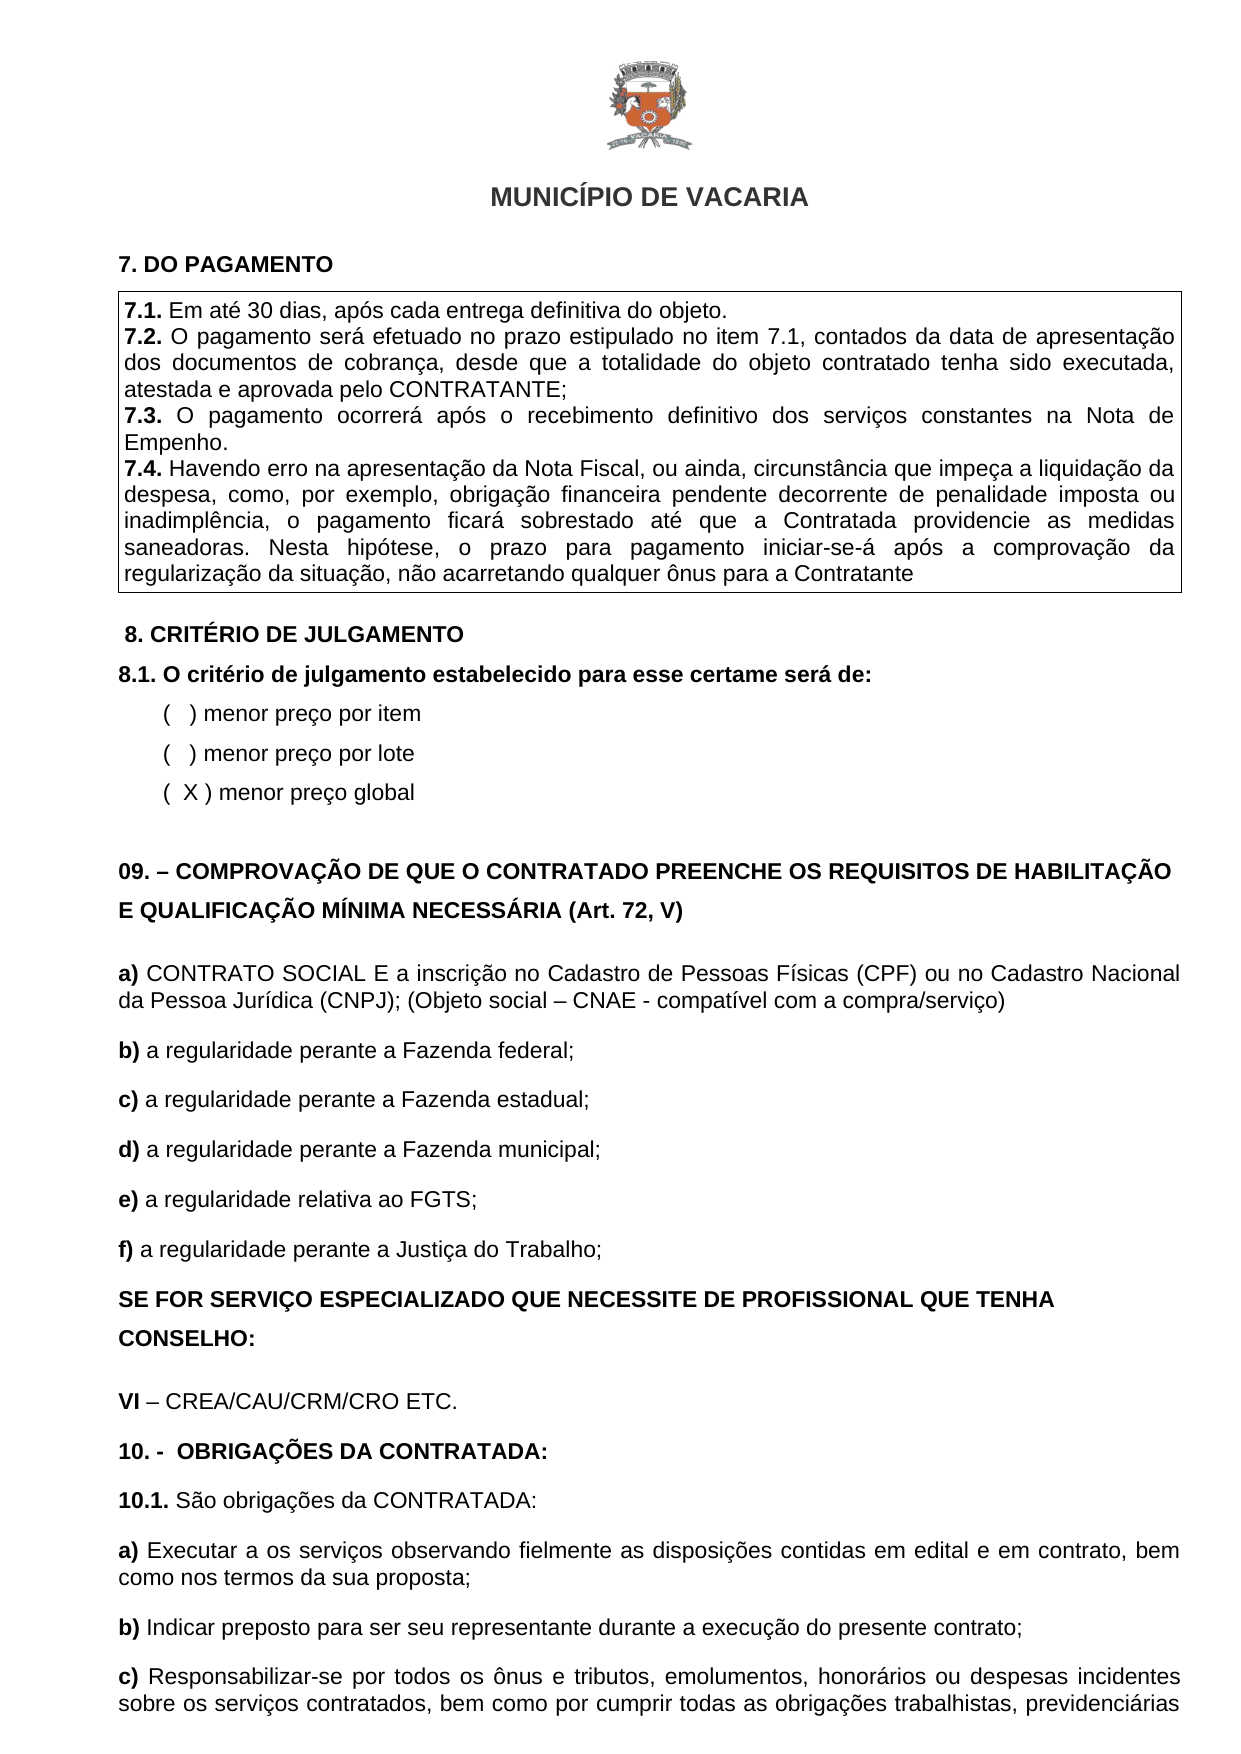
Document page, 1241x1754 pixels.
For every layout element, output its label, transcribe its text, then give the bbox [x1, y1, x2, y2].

text a) Executar a os serviços observando fielmente as disposições contidas em edital e em contrato, bem como nos termos da sua proposta; [118, 1537, 1181, 1590]
text c) Responsabilizar-se por todos os ônus e tributos, emolumentos, honorários ou despesas incidentes sobre os serviços contratados, bem como por cumprir todas as obrigações trabalhistas, previdenciárias [118, 1663, 1181, 1716]
text 8. CRITÉRIO DE JULGAMENTO [118, 621, 1181, 647]
text b) a regularidade perante a Fazenda federal; [118, 1037, 1181, 1063]
text 8.1. O critério de julgamento estabelecido para esse certame será de: [118, 661, 1181, 687]
list 09. – COMPROVAÇÃO DE QUE O CONTRATADO PREENCHE OS REQUISITOS DE HABILITAÇÃO E QUALIFICAÇÃO MÍNIMA NECESSÁRIA (Art. 72, V) [118, 858, 1181, 924]
text d) a regularidade perante a Fazenda municipal; [118, 1136, 1181, 1162]
text b) Indicar preposto para ser seu representante durante a execução do presente contrato; [118, 1613, 1181, 1640]
picture [606, 60, 693, 150]
text ( X ) menor preço global [118, 779, 1181, 805]
text 10. - OBRIGAÇÕES DA CONTRATADA: [118, 1438, 1181, 1464]
text VI – CREA/CAU/CRM/CRO ETC. [118, 1388, 1181, 1414]
text c) a regularidade perante a Fazenda estadual; [118, 1086, 1181, 1113]
list 7. DO PAGAMENTO [118, 251, 1181, 278]
text e) a regularidade relativa ao FGTS; [118, 1186, 1181, 1212]
table_header 7.1. Em até 30 dias, após cada entrega definitiva do objeto. 7.2. O pagamento será efetuado no prazo estipulado no item 7.1, contados da data de apresentação dos documentos de cobrança, desde que a totalidade do objeto contratado tenha sido executada, atestada e aprovada pelo CONTRATANTE; 7.3. O pagamento ocorrerá após o recebimento definitivo dos serviços constantes na Nota de Empenho. 7.4. Havendo erro na apresentação da Nota Fiscal, ou ainda, circunstância que impeça a liquidação da despesa, como, por exemplo, obrigação financeira pendente decorrente de penalidade imposta ou inadimplência, o pagamento ficará sobrestado até que a Contratada providencie as medidas saneadoras. Nesta hipótese, o prazo para pagamento iniciar-se-á após a comprovação da regularização da situação, não acarretando qualquer ônus para a Contratante [119, 292, 1181, 592]
text 10.1. São obrigações da CONTRATADA: [118, 1487, 1181, 1514]
text a) CONTRATO SOCIAL E a inscrição no Cadastro de Pessoas Físicas (CPF) ou no Cadastro Nacional da Pessoa Jurídica (CNPJ); (Objeto social – CNAE - compatível com a compra/serviço) [118, 960, 1181, 1013]
text f) a regularidade perante a Justiça do Trabalho; [118, 1236, 1181, 1262]
text SE FOR SERVIÇO ESPECIALIZADO QUE NECESSITE DE PROFISSIONAL QUE TENHA CONSELHO: [118, 1286, 1181, 1351]
text ( ) menor preço por item [118, 700, 1181, 726]
text ( ) menor preço por lote [118, 739, 1181, 766]
